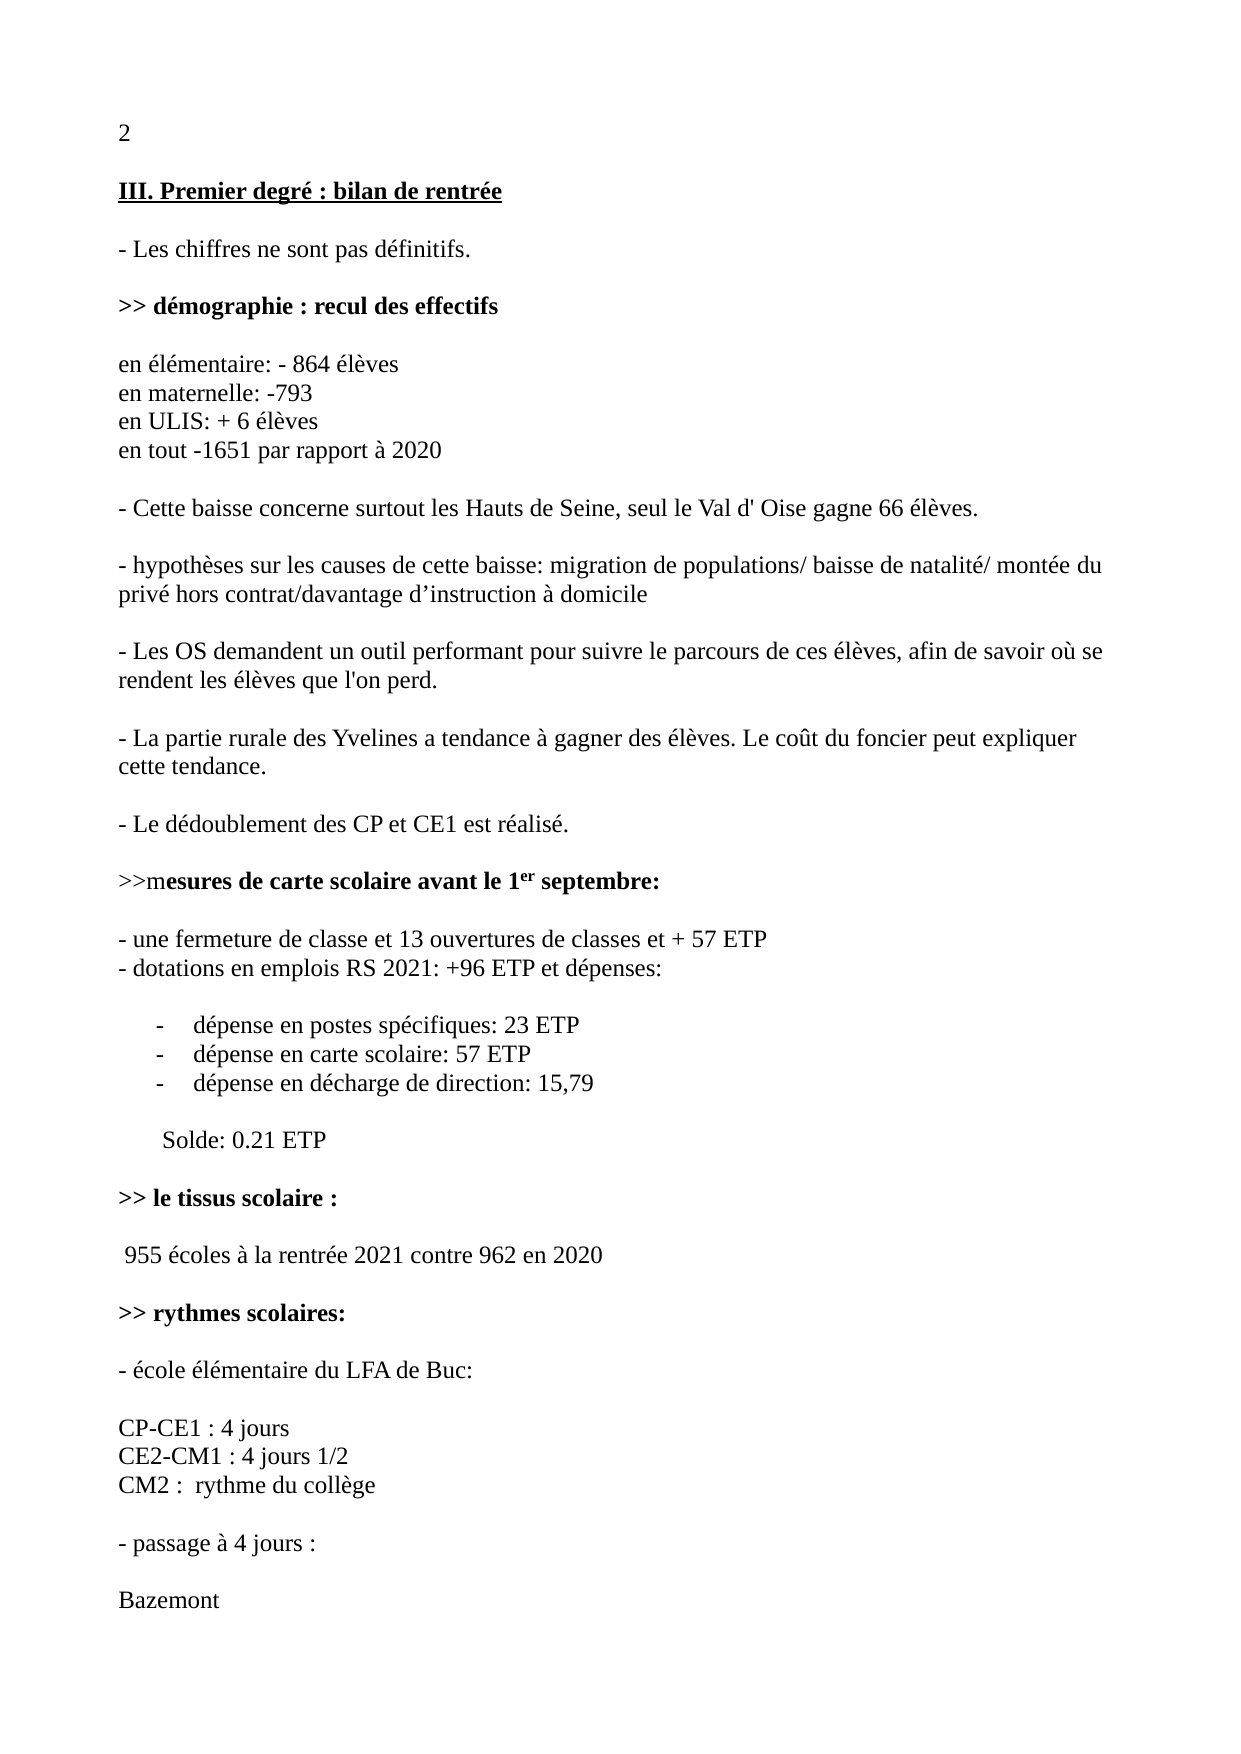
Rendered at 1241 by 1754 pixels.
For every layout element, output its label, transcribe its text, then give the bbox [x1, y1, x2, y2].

text >> le tissus scolaire : [118, 1183, 1122, 1211]
text >> rythmes scolaires: [118, 1298, 1122, 1326]
text - dotations en emplois RS 2021: +96 ETP et dépenses: [118, 953, 1122, 981]
list dépense en carte scolaire: 57 ETP [156, 1039, 1122, 1068]
text en ULIS: + 6 élèves [118, 406, 1122, 435]
text - Le dédoublement des CP et CE1 est réalisé. [118, 809, 1122, 838]
list dépense en décharge de direction: 15,79 [156, 1068, 1122, 1096]
list dépense en postes spécifiques: 23 ETP [156, 1010, 1122, 1039]
text Bazemont [118, 1585, 1122, 1614]
text - Les chiffres ne sont pas définitifs. [118, 234, 1122, 263]
text >> démographie : recul des effectifs [118, 291, 1122, 320]
text >>mesures de carte scolaire avant le 1er septembre: [118, 866, 1122, 895]
text - Les OS demandent un outil performant pour suivre le parcours de ces élèves, afin de savoir où se rendent les élèves que l'on perd. [118, 636, 1122, 694]
text CE2-CM1 : 4 jours 1/2 [118, 1441, 1122, 1470]
text Solde: 0.21 ETP [118, 1125, 1122, 1154]
text CM2 : rythme du collège [118, 1470, 1122, 1499]
text - école élémentaire du LFA de Buc: [118, 1355, 1122, 1384]
text en élémentaire: - 864 élèves [118, 349, 1122, 378]
text III. Premier degré : bilan de rentrée [118, 176, 1122, 205]
text CP-CE1 : 4 jours [118, 1413, 1122, 1441]
text 955 écoles à la rentrée 2021 contre 962 en 2020 [118, 1240, 1122, 1269]
text - passage à 4 jours : [118, 1528, 1122, 1556]
text en tout -1651 par rapport à 2020 [118, 435, 1122, 464]
text - hypothèses sur les causes de cette baisse: migration de populations/ baisse de natalité/ montée du privé hors contrat/davantage d’instruction à domicile [118, 550, 1122, 608]
text - La partie rurale des Yvelines a tendance à gagner des élèves. Le coût du foncier peut expliquer cette tendance. [118, 723, 1122, 780]
text en maternelle: -793 [118, 378, 1122, 406]
text - une fermeture de classe et 13 ouvertures de classes et + 57 ETP [118, 924, 1122, 953]
text - Cette baisse concerne surtout les Hauts de Seine, seul le Val d' Oise gagne 66 élèves. [118, 493, 1122, 521]
